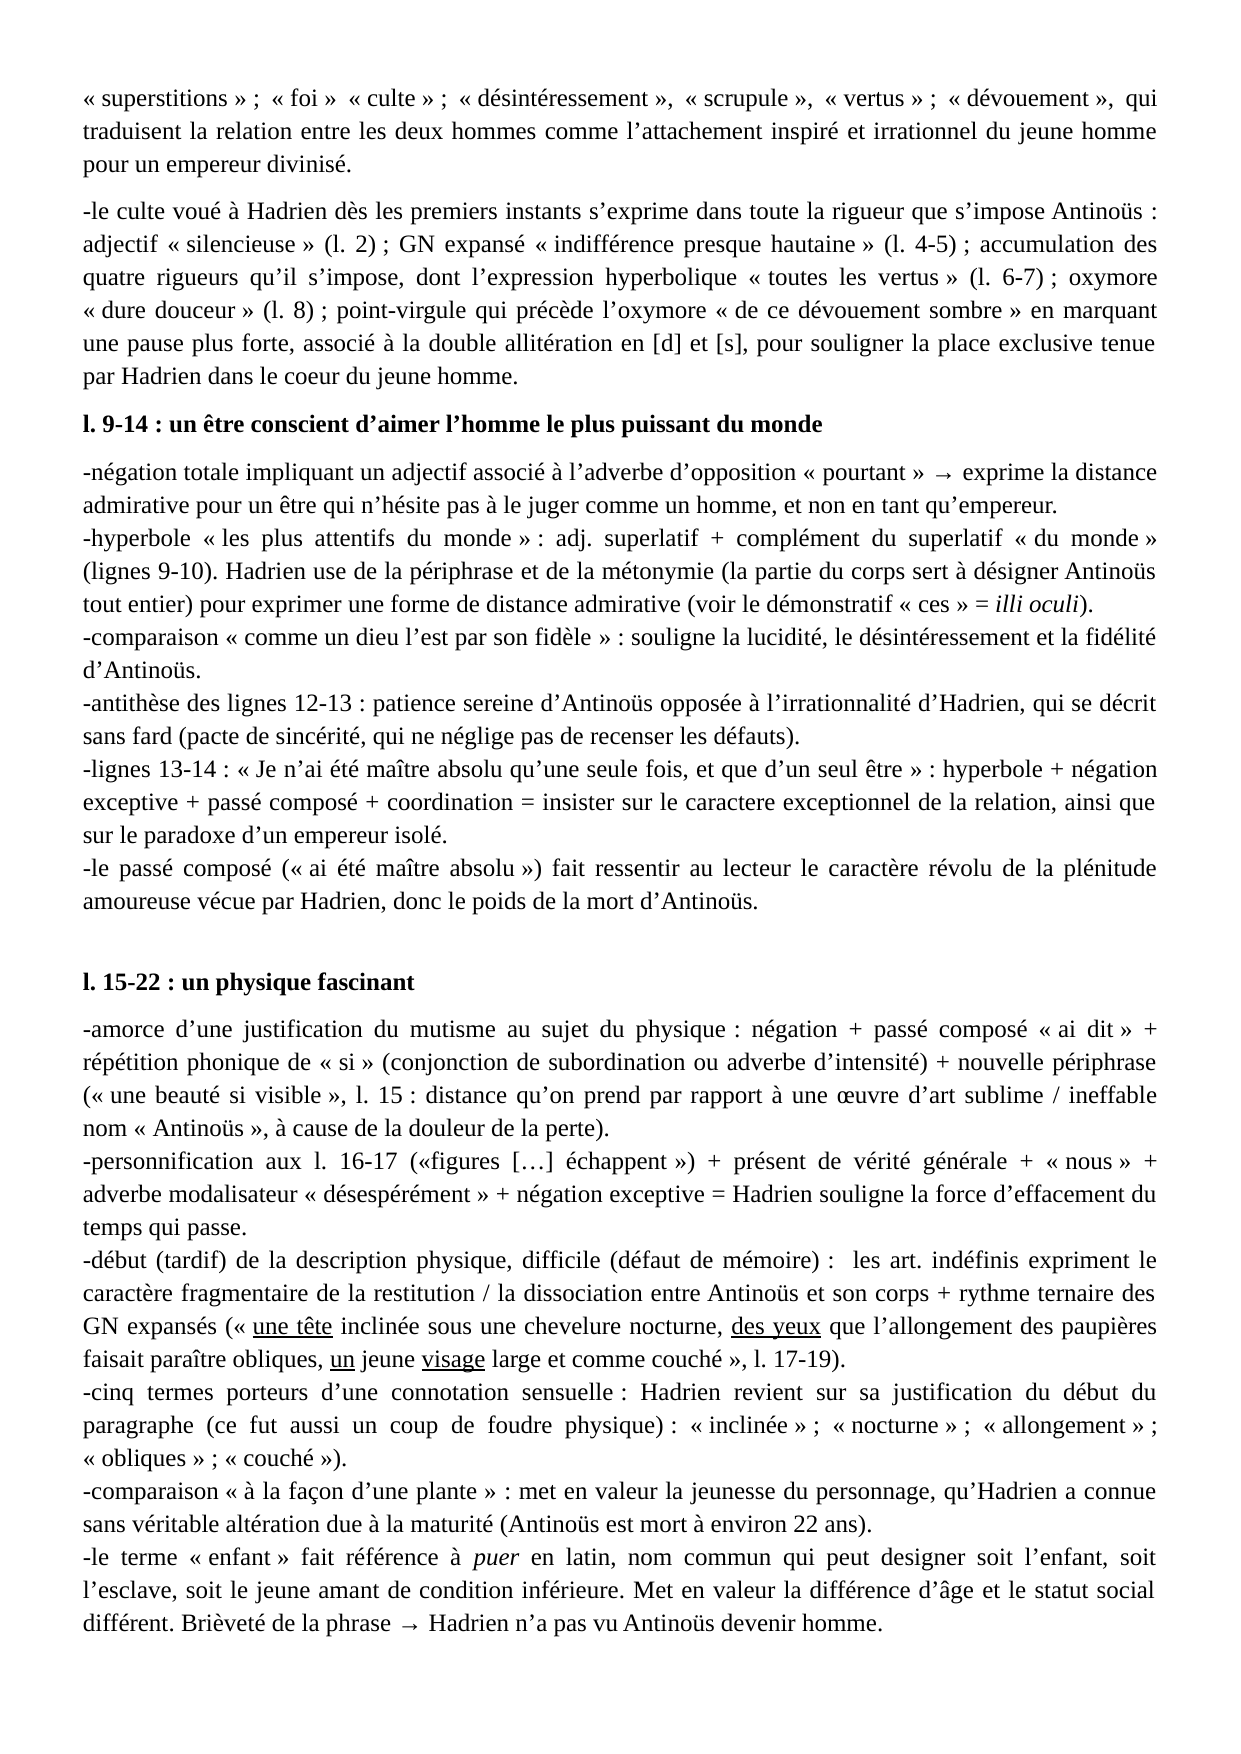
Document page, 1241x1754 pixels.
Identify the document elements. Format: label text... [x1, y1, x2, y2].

text -personnification aux l. 16-17 («figures […] échappent ») + présent de vérité générale + « nous » + adverbe modalisateur « désespérément » + négation exceptive = Hadrien souligne la force d’effacement du temps qui passe. [83, 1146, 1157, 1241]
text -le terme « enfant » fait référence à puer en latin, nom commun qui peut designer soit l’enfant, soit l’esclave, soit le jeune amant de condition inférieure. Met en valeur la différence d’âge et le statut social différent. Brièveté de la phrase → Hadrien n’a pas vu Antinoüs devenir homme. [83, 1542, 1157, 1637]
text -lignes 13-14 : « Je n’ai été maître absolu qu’une seule fois, et que d’un seul être » : hyperbole + négation exceptive + passé composé + coordination = insister sur le caractere exceptionnel de la relation, ainsi que sur le paradoxe d’un empereur isolé. [83, 754, 1157, 849]
text -amorce d’une justification du mutisme au sujet du physique : négation + passé composé « ai dit » + répétition phonique de « si » (conjonction de subordination ou adverbe d’intensité) + nouvelle périphrase (« une beauté si visible », l. 15 : distance qu’on prend par rapport à une œuvre d’art sublime / ineffable nom « Antinoüs », à cause de la douleur de la perte). [83, 1014, 1157, 1142]
text -début (tardif) de la description physique, difficile (défaut de mémoire) : les art. indéfinis expriment le caractère fragmentaire de la restitution / la dissociation entre Antinoüs et son corps + rythme ternaire des GN expansés (« une tête inclinée sous une chevelure nocturne, des yeux que l’allongement des paupières faisait paraître obliques, un jeune visage large et comme couché », l. 17-19). [83, 1245, 1157, 1373]
text -comparaison « comme un dieu l’est par son fidèle » : souligne la lucidité, le désintéressement et la fidélité d’Antinoüs. [83, 622, 1157, 683]
text -négation totale impliquant un adjectif associé à l’adverbe d’opposition « pourtant » → exprime la distance admirative pour un être qui n’hésite pas à le juger comme un homme, et non en tant qu’empereur. [83, 457, 1157, 518]
text l. 15-22 : un physique fascinant [83, 967, 1157, 995]
text -cinq termes porteurs d’une connotation sensuelle : Hadrien revient sur sa justification du début du paragraphe (ce fut aussi un coup de foudre physique) : « inclinée » ; « nocturne » ; « allongement » ; « obliques » ; « couché »). [83, 1377, 1157, 1472]
text « superstitions » ; « foi » « culte » ; « désintéressement », « scrupule », « vertus » ; « dévouement », qui traduisent la relation entre les deux hommes comme l’attachement inspiré et irrationnel du jeune homme pour un empereur divinisé. [83, 83, 1157, 177]
text -comparaison « à la façon d’une plante » : met en valeur la jeunesse du personnage, qu’Hadrien a connue sans véritable altération due à la maturité (Antinoüs est mort à environ 22 ans). [83, 1476, 1157, 1538]
text -hyperbole « les plus attentifs du monde » : adj. superlatif + complément du superlatif « du monde » (lignes 9-10). Hadrien use de la périphrase et de la métonymie (la partie du corps sert à désigner Antinoüs tout entier) pour exprimer une forme de distance admirative (voir le démonstratif « ces » = illi oculi). [83, 523, 1157, 617]
text -le culte voué à Hadrien dès les premiers instants s’exprime dans toute la rigueur que s’impose Antinoüs : adjectif « silencieuse » (l. 2) ; GN expansé « indifférence presque hautaine » (l. 4-5) ; accumulation des quatre rigueurs qu’il s’impose, dont l’expression hyperbolique « toutes les vertus » (l. 6-7) ; oxymore « dure douceur » (l. 8) ; point-virgule qui précède l’oxymore « de ce dévouement sombre » en marquant une pause plus forte, associé à la double allitération en [d] et [s], pour souligner la place exclusive tenue par Hadrien dans le coeur du jeune homme. [83, 196, 1157, 390]
text -antithèse des lignes 12-13 : patience sereine d’Antinoüs opposée à l’irrationnalité d’Hadrien, qui se décrit sans fard (pacte de sincérité, qui ne néglige pas de recenser les défauts). [83, 688, 1157, 749]
text l. 9-14 : un être conscient d’aimer l’homme le plus puissant du monde [83, 409, 1157, 438]
text -le passé composé (« ai été maître absolu ») fait ressentir au lecteur le caractère révolu de la plénitude amoureuse vécue par Hadrien, donc le poids de la mort d’Antinoüs. [83, 853, 1157, 915]
